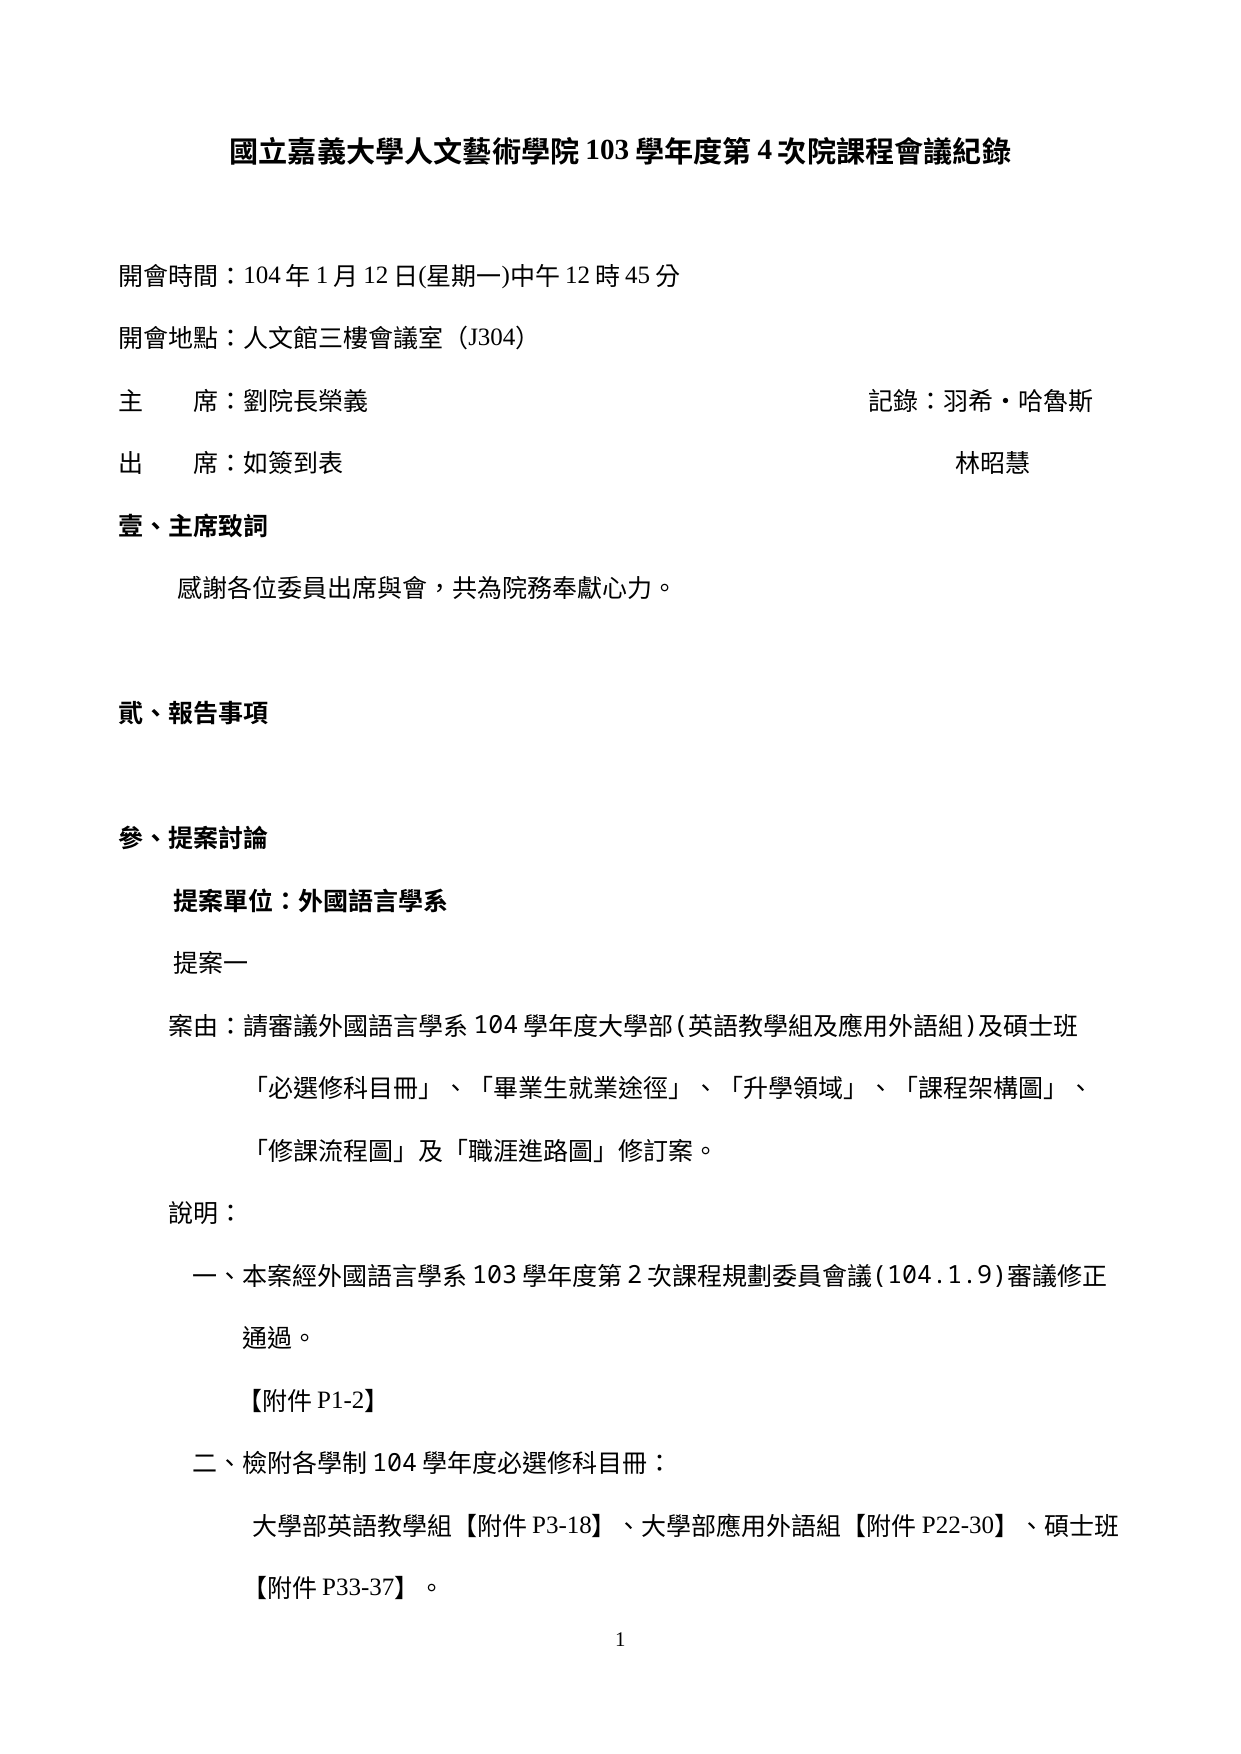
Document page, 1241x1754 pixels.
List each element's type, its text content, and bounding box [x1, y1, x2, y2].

text 參、提案討論 [118, 795, 1122, 858]
text 開會地點：人文館三樓會議室（J304） [118, 295, 1122, 358]
text 主 席：劉院長榮義 記錄：羽希‧哈魯斯 [118, 358, 1122, 420]
text 提案單位：外國語言學系 [118, 858, 1122, 920]
text 貮、報告事項 [118, 670, 1122, 733]
text 國立嘉義大學人文藝術學院103學年度第4次院課程會議紀錄 [118, 108, 1122, 170]
text 二、檢附各學制104學年度必選修科目冊： [192, 1420, 1122, 1483]
text 開會時間：104年1月12日(星期一)中午12時45分 [118, 233, 1122, 295]
text 說明： [168, 1170, 1122, 1233]
text 出 席：如簽到表 林昭慧 [118, 420, 1122, 483]
text 提案一 [118, 920, 1122, 983]
text 大學部英語教學組【附件P3-18】、大學部應用外語組【附件P22-30】、碩士班【附件P33-37】。 [192, 1483, 1122, 1608]
text 感謝各位委員出席與會，共為院務奉獻心力。 [177, 545, 1122, 608]
text 壹、主席致詞 [118, 483, 1122, 545]
text 案由：請審議外國語言學系104學年度大學部(英語教學組及應用外語組)及碩士班「必選修科目冊」、「畢業生就業途徑」、「升學領域」、「課程架構圖」、「修課流程圖」及「職涯進路圖」修訂案。 [168, 983, 1122, 1170]
text 一、本案經外國語言學系103學年度第2次課程規劃委員會議(104.1.9)審議修正通過。 [192, 1233, 1122, 1358]
text 【附件P1-2】 [192, 1358, 1122, 1420]
